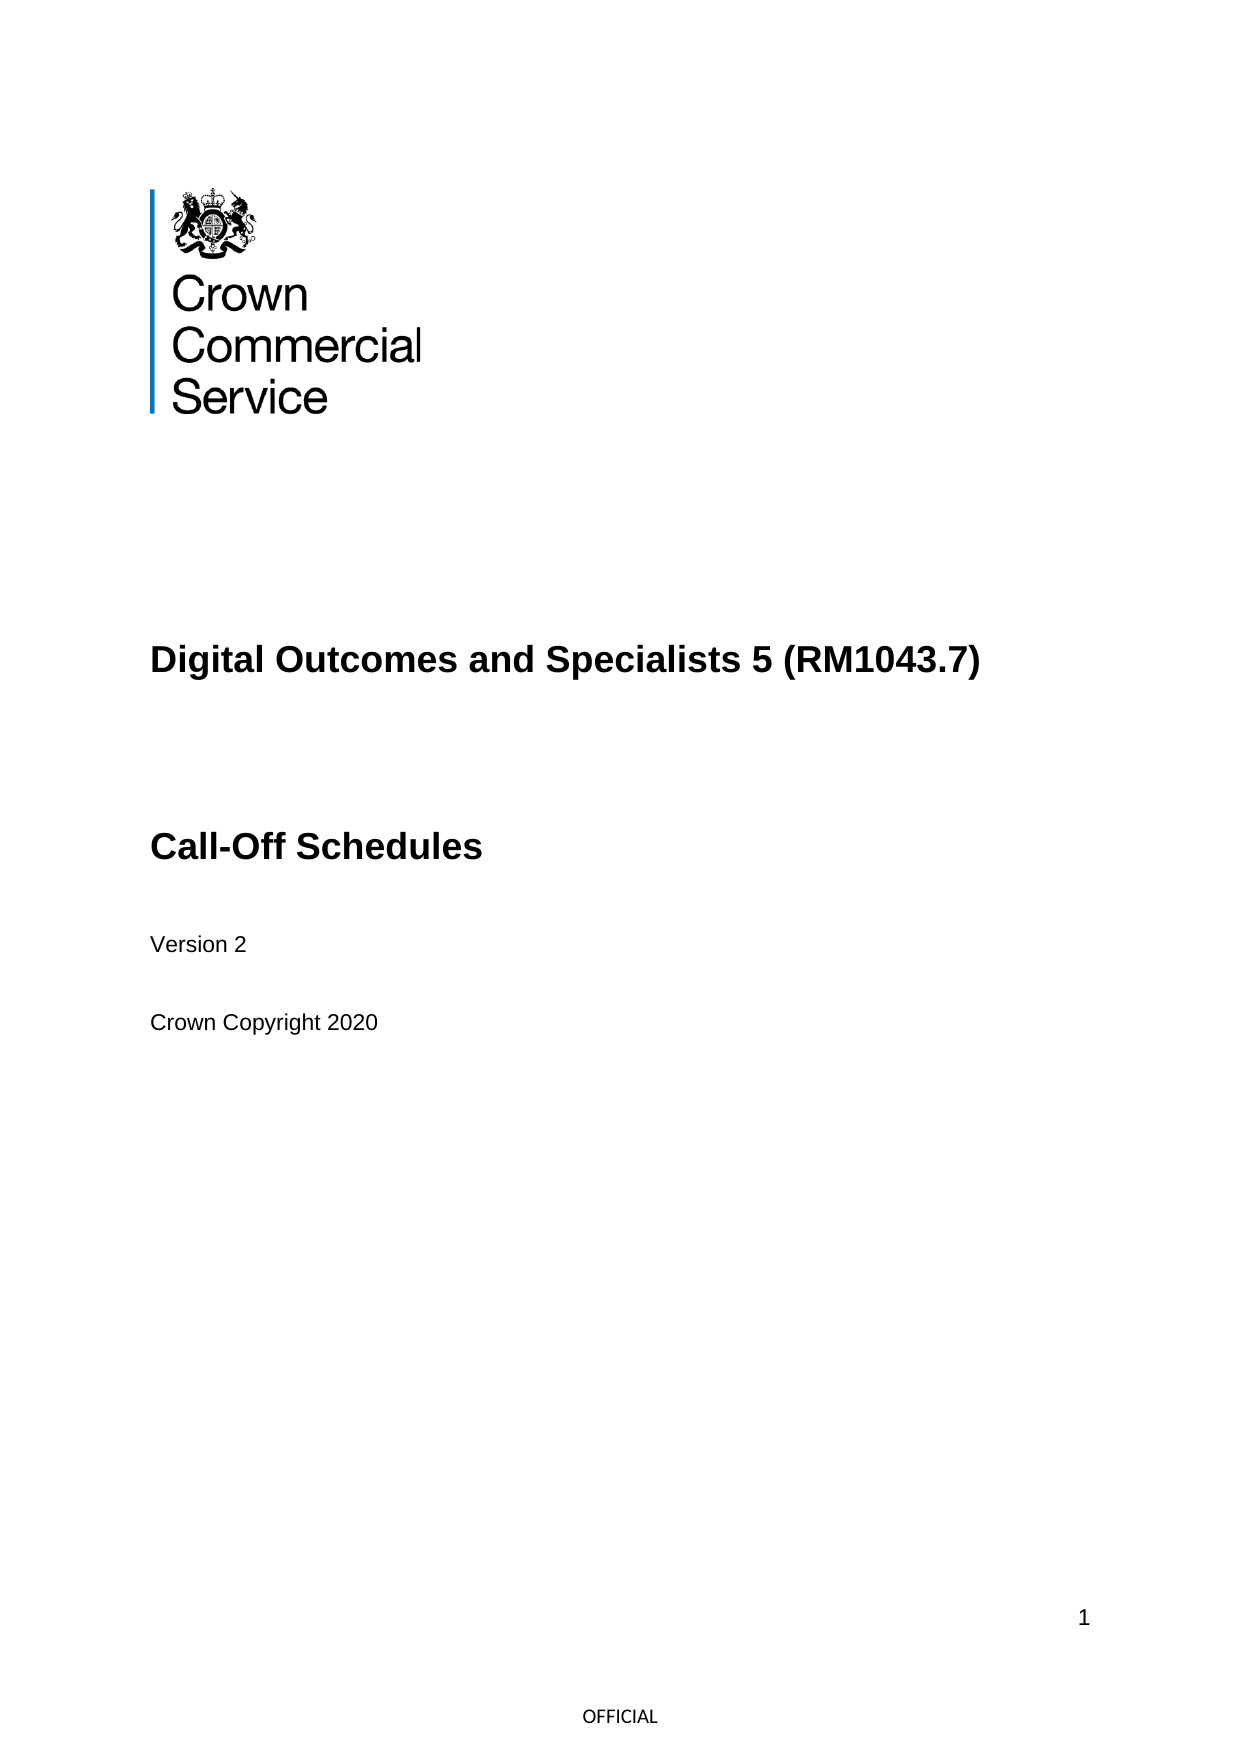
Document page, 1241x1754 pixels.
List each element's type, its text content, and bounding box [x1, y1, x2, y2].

subtitle Digital Outcomes and Specialists 5 (RM1043.7) [150, 638, 1090, 681]
text Crown Copyright 2020 [150, 1008, 1090, 1035]
text Version 2 [150, 931, 1090, 957]
subtitle Call-Off Schedules [150, 824, 1090, 867]
